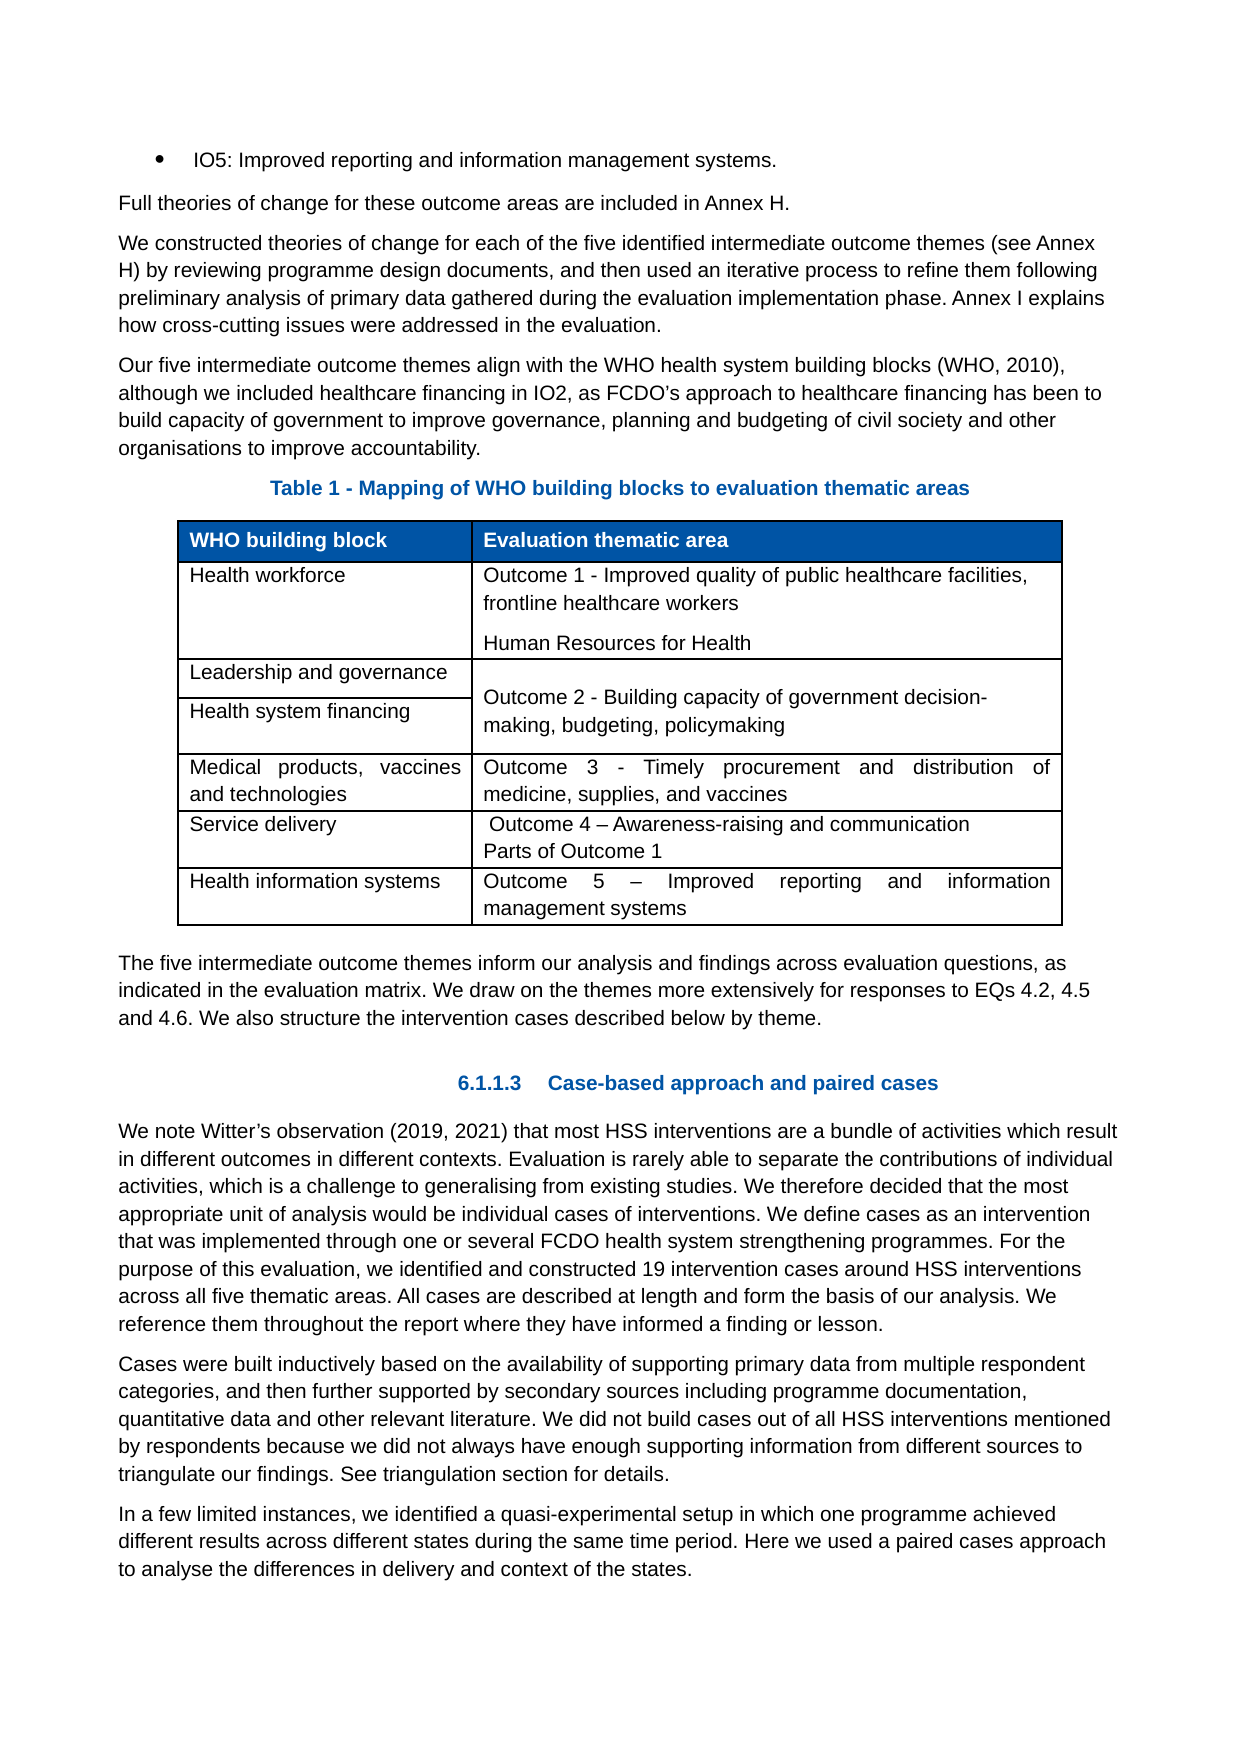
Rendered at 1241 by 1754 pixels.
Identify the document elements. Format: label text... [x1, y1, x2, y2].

table_cell Outcome 1 - Improved quality of public healthcare facilities, frontline healthcare workers Human Resources for Health [473, 563, 1061, 658]
table_cell Outcome 2 - Building capacity of government decision-making, budgeting, policymaking [473, 660, 1061, 752]
text The five intermediate outcome themes inform our analysis and findings across evaluation questions, as indicated in the evaluation matrix. We draw on the themes more extensively for responses to EQs 4.2, 4.5 and 4.6. We also structure the intervention cases described below by theme. [118, 951, 1122, 1030]
text In a few limited instances, we identified a quasi-experimental setup in which one programme achieved different results across different states during the same time period. Here we used a paired cases approach to analyse the differences in delivery and context of the states. [118, 1502, 1122, 1581]
table_cell Leadership and governance [179, 660, 471, 697]
table_header Evaluation thematic area [473, 522, 1061, 561]
subtitle Case-based approach and paired cases [458, 1071, 1122, 1095]
list IO5: Improved reporting and information management systems. [156, 148, 1122, 172]
table_cell Outcome 3 - Timely procurement and distribution of medicine, supplies, and vaccines [473, 755, 1061, 809]
text Full theories of change for these outcome areas are included in Annex H. [118, 190, 1122, 214]
table_cell Medical products, vaccines and technologies [179, 755, 471, 809]
table_cell Outcome 5 – Improved reporting and information management systems [473, 869, 1061, 924]
text Our five intermediate outcome themes align with the WHO health system building blocks (WHO, 2010), although we included healthcare financing in IO2, as FCDO’s approach to healthcare financing has been to build capacity of government to improve governance, planning and budgeting of civil society and other organisations to improve accountability. [118, 353, 1122, 459]
table_cell Health workforce [179, 563, 471, 658]
table_cell Health system financing [179, 699, 471, 752]
table_cell Outcome 4 – Awareness-raising and communication Parts of Outcome 1 [473, 812, 1061, 867]
text Cases were built inductively based on the availability of supporting primary data from multiple respondent categories, and then further supported by secondary sources including programme documentation, quantitative data and other relevant literature. We did not build cases out of all HSS interventions mentioned by respondents because we did not always have enough supporting information from different sources to triangulate our findings. See triangulation section for details. [118, 1352, 1122, 1486]
text We note Witter’s observation (2019, 2021) that most HSS interventions are a bundle of activities which result in different outcomes in different contexts. Evaluation is rarely able to separate the contributions of individual activities, which is a challenge to generalising from existing studies. We therefore decided that the most appropriate unit of analysis would be individual cases of interventions. We define cases as an intervention that was implemented through one or several FCDO health system strengthening programmes. For the purpose of this evaluation, we identified and constructed 19 intervention cases around HSS interventions across all five thematic areas. All cases are described at length and form the basis of our analysis. We reference them throughout the report where they have informed a finding or lesson. [118, 1119, 1122, 1336]
table_cell Health information systems [179, 869, 471, 924]
table_cell Service delivery [179, 812, 471, 867]
text Table 1 - Mapping of WHO building blocks to evaluation thematic areas [118, 475, 1122, 499]
table_header WHO building block [179, 522, 471, 561]
text We constructed theories of change for each of the five identified intermediate outcome themes (see Annex H) by reviewing programme design documents, and then used an iterative process to refine them following preliminary analysis of primary data gathered during the evaluation implementation phase. Annex I explains how cross-cutting issues were addressed in the evaluation. [118, 230, 1122, 337]
